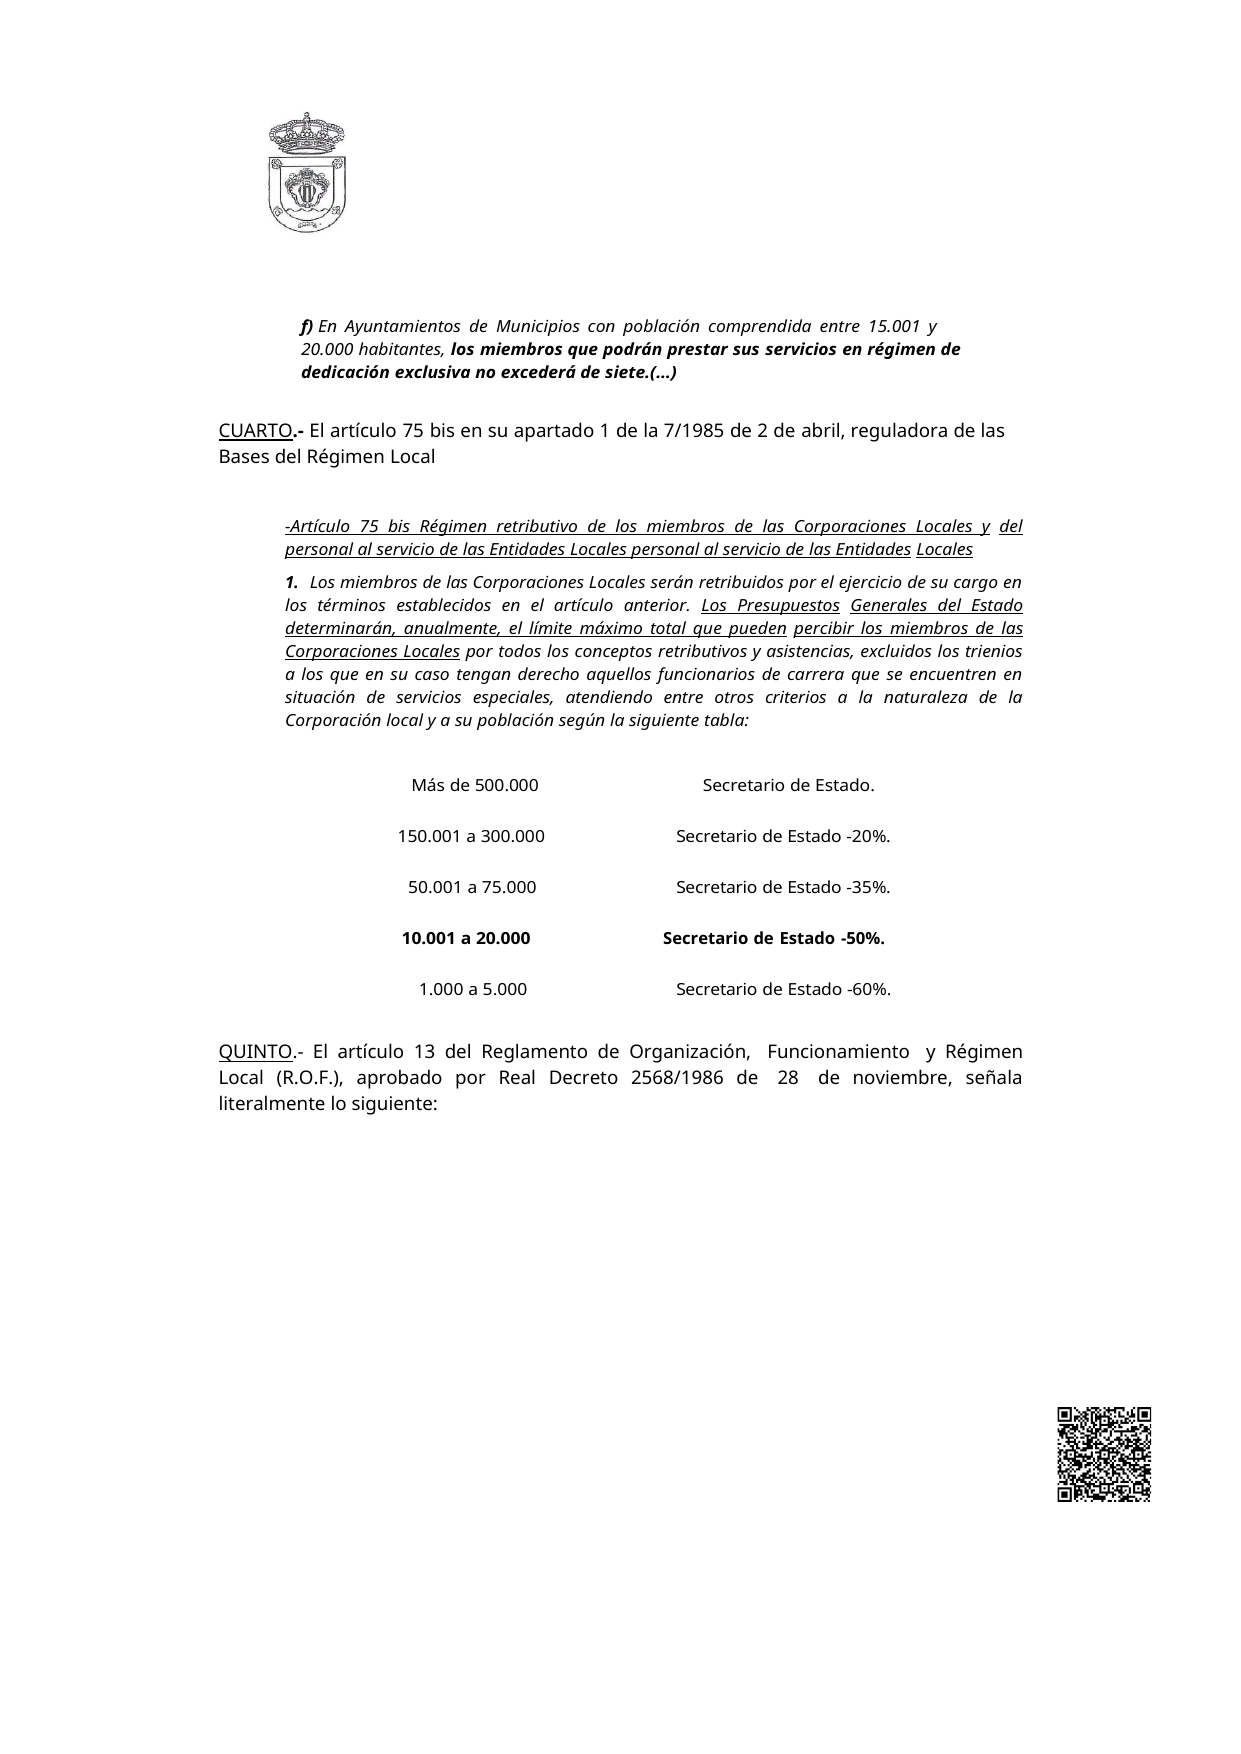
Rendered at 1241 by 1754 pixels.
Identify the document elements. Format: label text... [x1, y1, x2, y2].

picture [1057, 1407, 1152, 1502]
text 10.001 a 20.000 Secretario de Estado -50%. [401, 927, 1201, 949]
text f) En Ayuntamientos de Municipios con población comprendida entre 15.001 y [301, 314, 1201, 337]
text 50.001 a 75.000 Secretario de Estado -35%. [408, 876, 1201, 898]
text CUARTO.- El artículo 75 bis en su apartado 1 de la 7/1985 de 2 de abril, reguladora de las Bases del Régimen Local [218, 418, 1028, 469]
list Los miembros de las Corporaciones Locales serán retribuidos por el ejercicio de su cargo en los términos establecidos en el artículo anterior. Los Presupuestos Generales del Estado determinarán, anualmente, el límite máximo total que pueden percibir los miembros de las Corporaciones Locales por todos los conceptos retributivos y asistencias, excluidos los trienios a los que en su caso tengan derecho aquellos funcionarios de carrera que se encuentren en situación de servicios especiales, atendiendo entre otros criterios a la naturaleza de la Corporación local y a su población según la siguiente tabla: [285, 571, 1023, 731]
text Más de 500.000 Secretario de Estado. [411, 774, 1201, 796]
text 20.000 habitantes, los miembros que podrán prestar sus servicios en régimen de dedicación exclusiva no excederá de siete.(…) [301, 337, 1028, 383]
picture [264, 111, 347, 235]
text 150.001 a 300.000 Secretario de Estado -20%. [397, 824, 1201, 847]
text 1.000 a 5.000 Secretario de Estado -60%. [419, 978, 1201, 1000]
text QUINTO.- El artículo 13 del Reglamento de Organización, Funcionamiento y Régimen Local (R.O.F.), aprobado por Real Decreto 2568/1986 de 28 de noviembre, señala literalmente lo siguiente: [218, 1039, 1023, 1115]
text -Artículo 75 bis Régimen retributivo de los miembros de las Corporaciones Locales y del personal al servicio de las Entidades Locales personal al servicio de las Entidades Locales [285, 515, 1023, 561]
